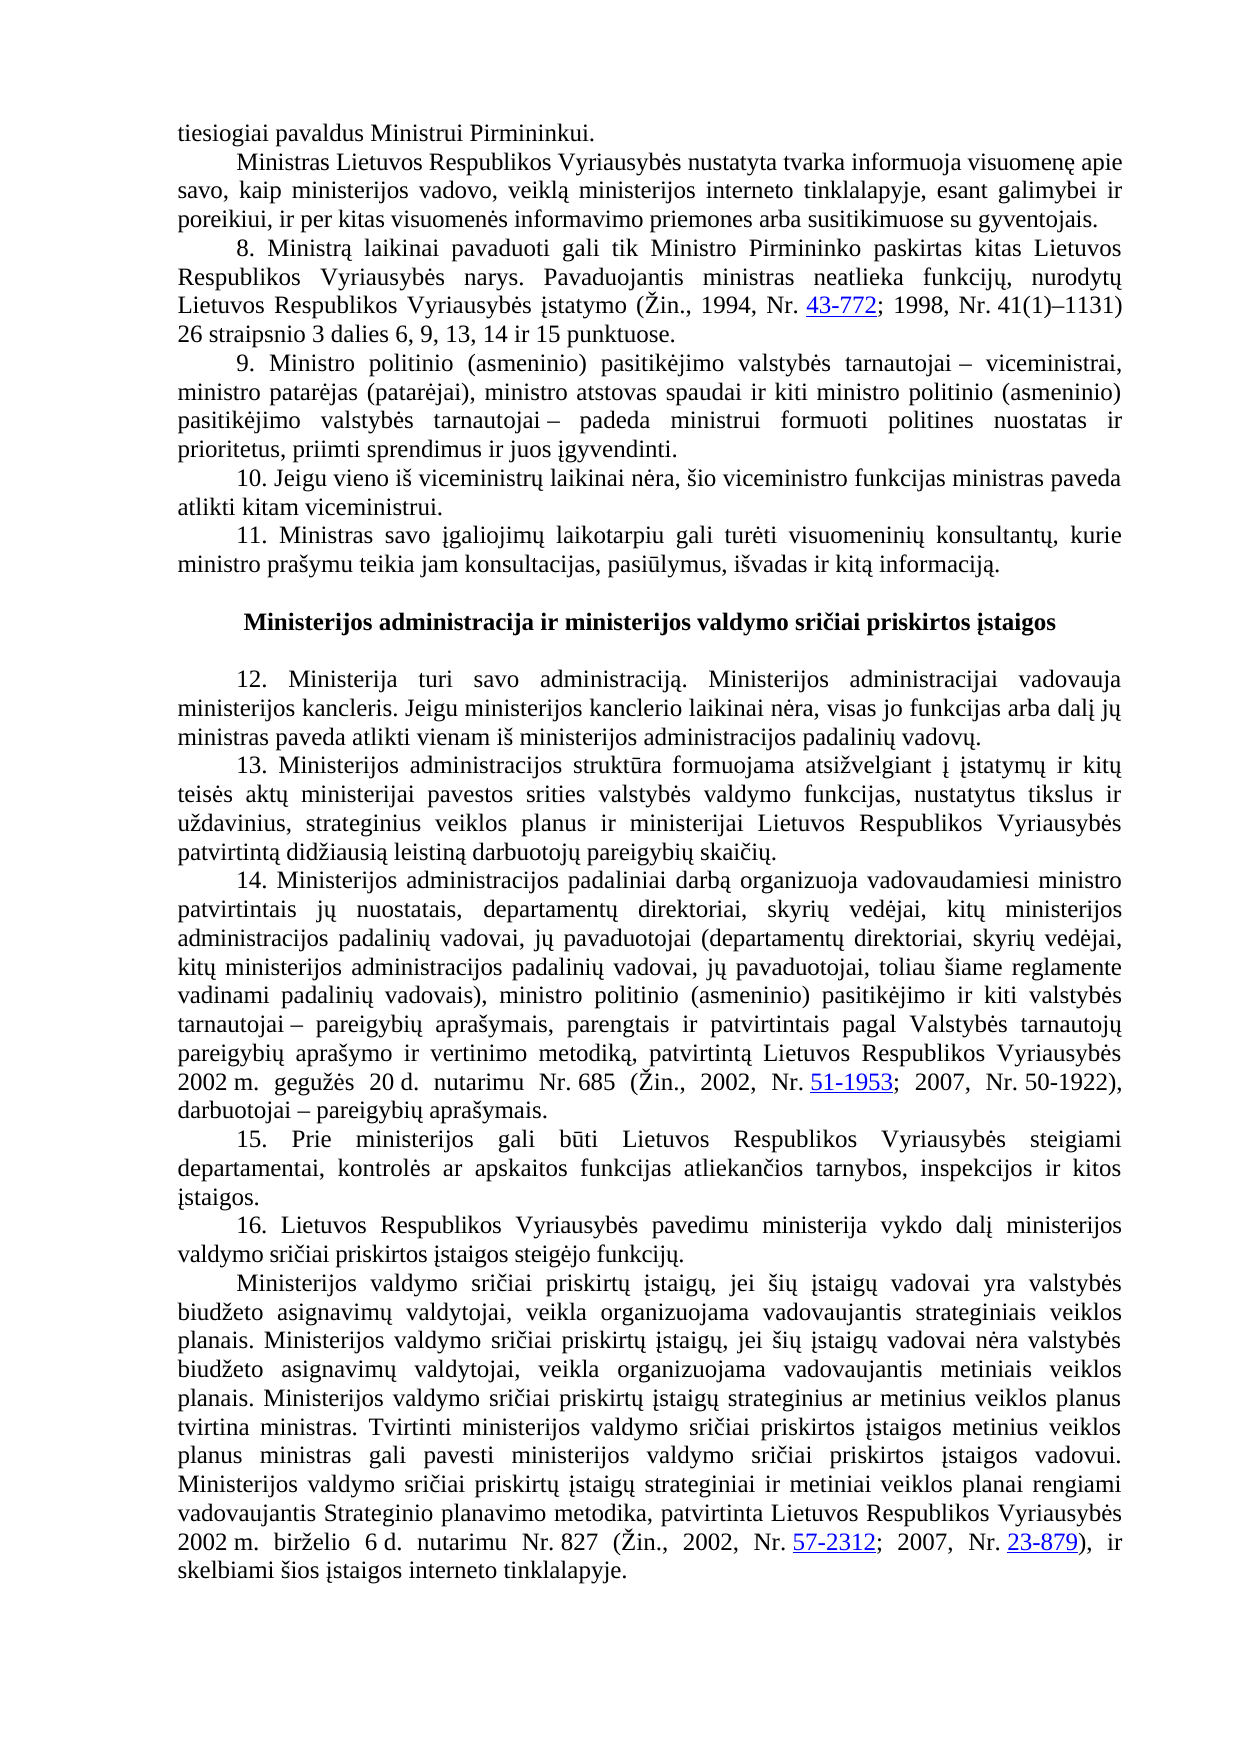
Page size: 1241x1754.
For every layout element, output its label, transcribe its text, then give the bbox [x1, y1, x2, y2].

text 10. Jeigu vieno iš viceministrų laikinai nėra, šio viceministro funkcijas ministras paveda atlikti kitam viceministrui. [177, 463, 1122, 521]
text 11. Ministras savo įgaliojimų laikotarpiu gali turėti visuomeninių konsultantų, kurie ministro prašymu teikia jam konsultacijas, pasiūlymus, išvadas ir kitą informaciją. [177, 521, 1122, 578]
text Ministerijos valdymo sričiai priskirtų įstaigų, jei šių įstaigų vadovai yra valstybės biudžeto asignavimų valdytojai, veikla organizuojama vadovaujantis strateginiais veiklos planais. Ministerijos valdymo sričiai priskirtų įstaigų, jei šių įstaigų vadovai nėra valstybės biudžeto asignavimų valdytojai, veikla organizuojama vadovaujantis metiniais veiklos planais. Ministerijos valdymo sričiai priskirtų įstaigų strateginius ar metinius veiklos planus tvirtina ministras. Tvirtinti ministerijos valdymo sričiai priskirtos įstaigos metinius veiklos planus ministras gali pavesti ministerijos valdymo sričiai priskirtos įstaigos vadovui. Ministerijos valdymo sričiai priskirtų įstaigų strateginiai ir metiniai veiklos planai rengiami vadovaujantis Strateginio planavimo metodika, patvirtinta Lietuvos Respublikos Vyriausybės 2002 m. birželio 6 d. nutarimu Nr. 827 (Žin., 2002, Nr. 57-2312; 2007, Nr. 23-879), ir skelbiami šios įstaigos interneto tinklalapyje. [177, 1268, 1122, 1584]
text Ministerijos administracija ir ministerijos valdymo sričiai priskirtos įstaigos [177, 607, 1122, 636]
text 14. Ministerijos administracijos padaliniai darbą organizuoja vadovaudamiesi ministro patvirtintais jų nuostatais, departamentų direktoriai, skyrių vedėjai, kitų ministerijos administracijos padalinių vadovai, jų pavaduotojai (departamentų direktoriai, skyrių vedėjai, kitų ministerijos administracijos padalinių vadovai, jų pavaduotojai, toliau šiame reglamente vadinami padalinių vadovais), ministro politinio (asmeninio) pasitikėjimo ir kiti valstybės tarnautojai – pareigybių aprašymais, parengtais ir patvirtintais pagal Valstybės tarnautojų pareigybių aprašymo ir vertinimo metodiką, patvirtintą Lietuvos Respublikos Vyriausybės 2002 m. gegužės 20 d. nutarimu Nr. 685 (Žin., 2002, Nr. 51-1953; 2007, Nr. 50-1922), darbuotojai – pareigybių aprašymais. [177, 866, 1122, 1124]
text 15. Prie ministerijos gali būti Lietuvos Respublikos Vyriausybės steigiami departamentai, kontrolės ar apskaitos funkcijas atliekančios tarnybos, inspekcijos ir kitos įstaigos. [177, 1124, 1122, 1211]
text Ministras Lietuvos Respublikos Vyriausybės nustatyta tvarka informuoja visuomenę apie savo, kaip ministerijos vadovo, veiklą ministerijos interneto tinklalapyje, esant galimybei ir poreikiui, ir per kitas visuomenės informavimo priemones arba susitikimuose su gyventojais. [177, 147, 1122, 233]
text tiesiogiai pavaldus Ministrui Pirmininkui. [177, 118, 1122, 147]
text 12. Ministerija turi savo administraciją. Ministerijos administracijai vadovauja ministerijos kancleris. Jeigu ministerijos kanclerio laikinai nėra, visas jo funkcijas arba dalį jų ministras paveda atlikti vienam iš ministerijos administracijos padalinių vadovų. [177, 664, 1122, 751]
text 8. Ministrą laikinai pavaduoti gali tik Ministro Pirmininko paskirtas kitas Lietuvos Respublikos Vyriausybės narys. Pavaduojantis ministras neatlieka funkcijų, nurodytų Lietuvos Respublikos Vyriausybės įstatymo (Žin., 1994, Nr. 43-772; 1998, Nr. 41(1)–1131) 26 straipsnio 3 dalies 6, 9, 13, 14 ir 15 punktuose. [177, 233, 1122, 348]
text 16. Lietuvos Respublikos Vyriausybės pavedimu ministerija vykdo dalį ministerijos valdymo sričiai priskirtos įstaigos steigėjo funkcijų. [177, 1211, 1122, 1268]
text 13. Ministerijos administracijos struktūra formuojama atsižvelgiant į įstatymų ir kitų teisės aktų ministerijai pavestos srities valstybės valdymo funkcijas, nustatytus tikslus ir uždavinius, strateginius veiklos planus ir ministerijai Lietuvos Respublikos Vyriausybės patvirtintą didžiausią leistiną darbuotojų pareigybių skaičių. [177, 751, 1122, 866]
text 9. Ministro politinio (asmeninio) pasitikėjimo valstybės tarnautojai – viceministrai, ministro patarėjas (patarėjai), ministro atstovas spaudai ir kiti ministro politinio (asmeninio) pasitikėjimo valstybės tarnautojai – padeda ministrui formuoti politines nuostatas ir prioritetus, priimti sprendimus ir juos įgyvendinti. [177, 348, 1122, 463]
